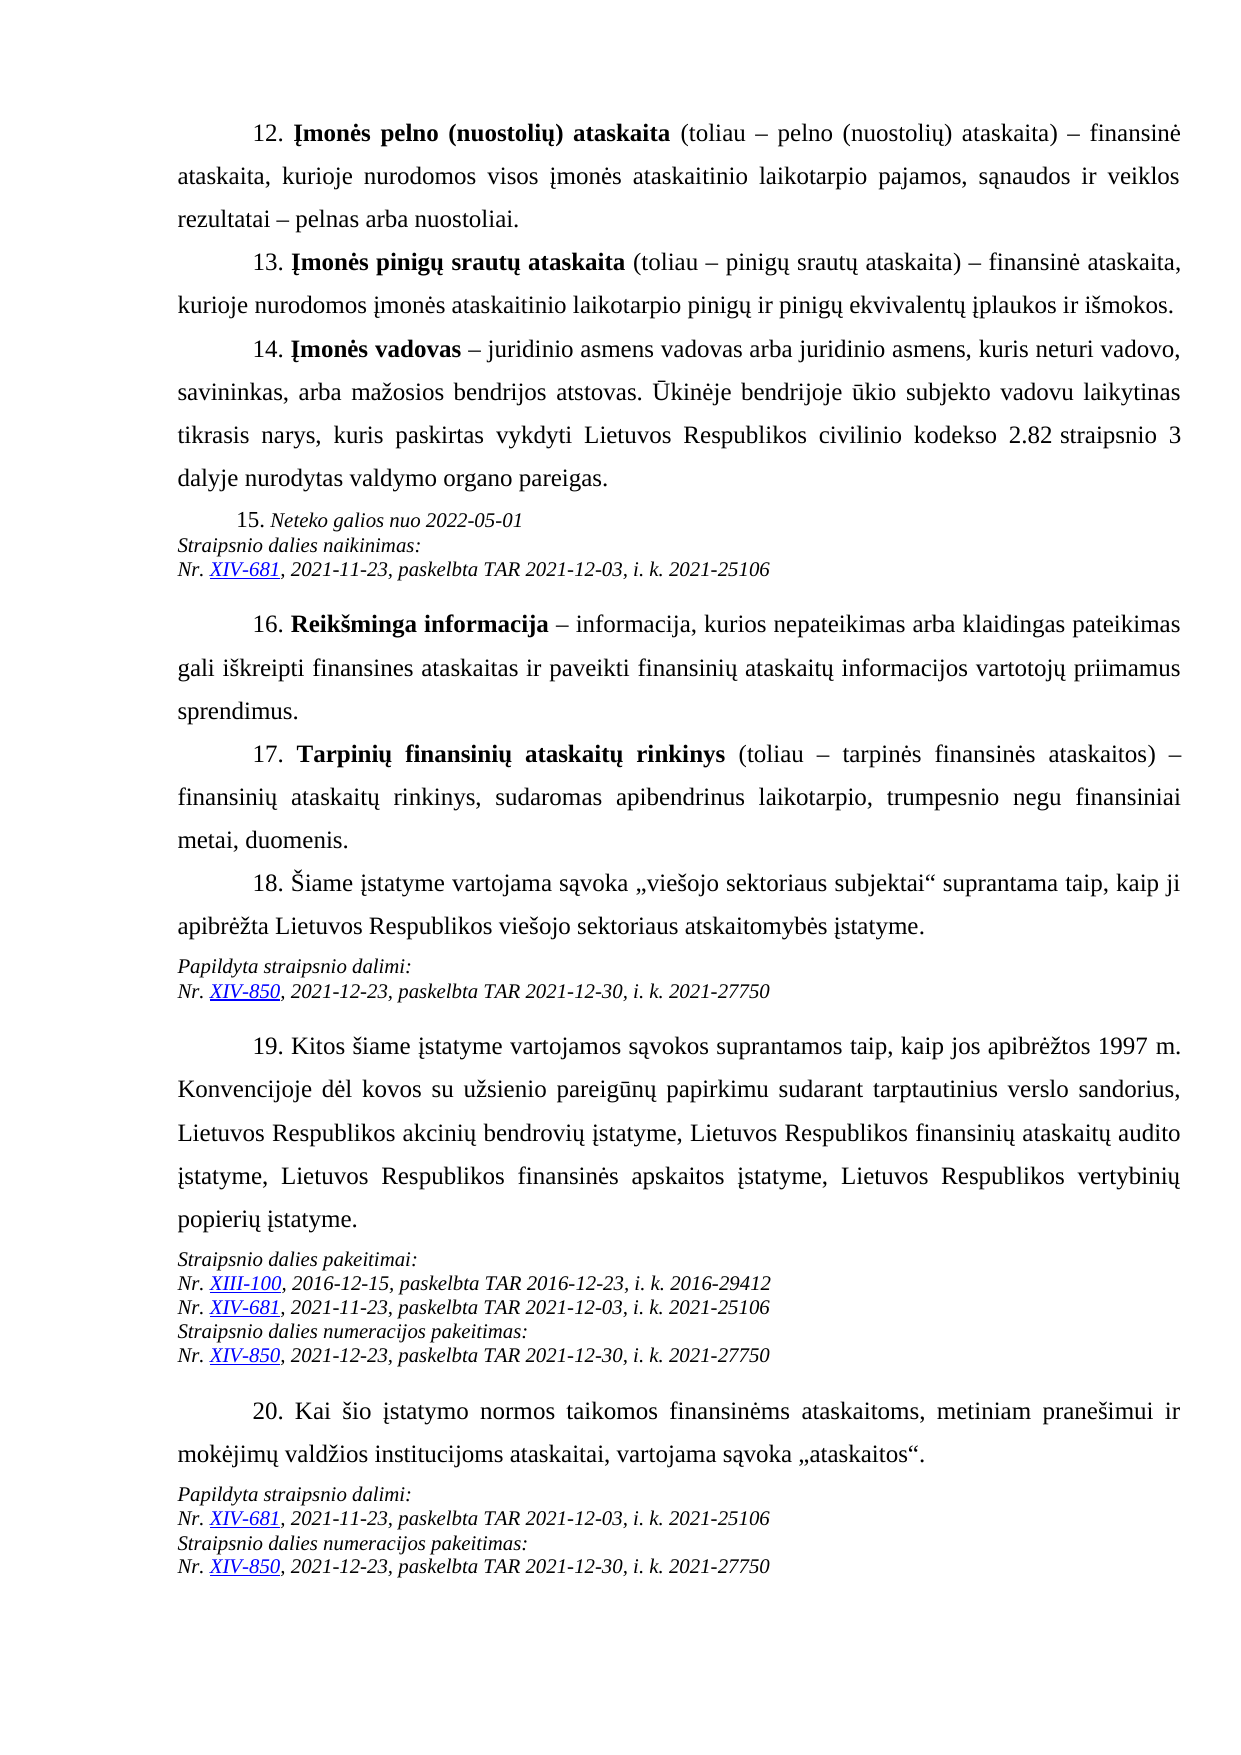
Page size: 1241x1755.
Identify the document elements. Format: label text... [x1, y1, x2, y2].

text 14. Įmonės vadovas – juridinio asmens vadovas arba juridinio asmens, kuris neturi vadovo, savininkas, arba mažosios bendrijos atstovas. Ūkinėje bendrijoje ūkio subjekto vadovu laikytinas tikrasis narys, kuris paskirtas vykdyti Lietuvos Respublikos civilinio kodekso 2.82 straipsnio 3 dalyje nurodytas valdymo organo pareigas. [177, 334, 1181, 492]
text 15. Neteko galios nuo 2022-05-01 [177, 506, 1181, 533]
text 19. Kitos šiame įstatyme vartojamos sąvokos suprantamos taip, kaip jos apibrėžtos 1997 m. Konvencijoje dėl kovos su užsienio pareigūnų papirkimu sudarant tarptautinius verslo sandorius, Lietuvos Respublikos akcinių bendrovių įstatyme, Lietuvos Respublikos finansinių ataskaitų audito įstatyme, Lietuvos Respublikos finansinės apskaitos įstatyme, Lietuvos Respublikos vertybinių popierių įstatyme. [177, 1031, 1181, 1233]
text 16. Reikšminga informacija – informacija, kurios nepateikimas arba klaidingas pateikimas gali iškreipti finansines ataskaitas ir paveikti finansinių ataskaitų informacijos vartotojų priimamus sprendimus. [177, 609, 1181, 724]
text Nr. XIV-850, 2021-12-23, paskelbta TAR 2021-12-30, i. k. 2021-27750 [177, 1554, 1181, 1578]
text Nr. XIV-850, 2021-12-23, paskelbta TAR 2021-12-30, i. k. 2021-27750 [177, 1343, 1181, 1367]
text Straipsnio dalies numeracijos pakeitimas: [177, 1319, 1181, 1343]
text 20. Kai šio įstatymo normos taikomos finansinėms ataskaitoms, metiniam pranešimui ir mokėjimų valdžios institucijoms ataskaitai, vartojama sąvoka „ataskaitos“. [177, 1396, 1181, 1468]
text 12. Įmonės pelno (nuostolių) ataskaita (toliau – pelno (nuostolių) ataskaita) – finansinė ataskaita, kurioje nurodomos visos įmonės ataskaitinio laikotarpio pajamos, sąnaudos ir veiklos rezultatai – pelnas arba nuostoliai. [177, 118, 1181, 233]
text 17. Tarpinių finansinių ataskaitų rinkinys (toliau – tarpinės finansinės ataskaitos) – finansinių ataskaitų rinkinys, sudaromas apibendrinus laikotarpio, trumpesnio negu finansiniai metai, duomenis. [177, 739, 1181, 854]
text Straipsnio dalies numeracijos pakeitimas: [177, 1530, 1181, 1554]
text Straipsnio dalies pakeitimai: [177, 1247, 1181, 1271]
text Nr. XIV-850, 2021-12-23, paskelbta TAR 2021-12-30, i. k. 2021-27750 [177, 978, 1181, 1003]
text Nr. XIV-681, 2021-11-23, paskelbta TAR 2021-12-03, i. k. 2021-25106 [177, 1295, 1181, 1319]
text Straipsnio dalies naikinimas: [177, 533, 1181, 557]
text 13. Įmonės pinigų srautų ataskaita (toliau – pinigų srautų ataskaita) – finansinė ataskaita, kurioje nurodomos įmonės ataskaitinio laikotarpio pinigų ir pinigų ekvivalentų įplaukos ir išmokos. [177, 247, 1181, 319]
text Papildyta straipsnio dalimi: [177, 1482, 1181, 1506]
text Nr. XIV-681, 2021-11-23, paskelbta TAR 2021-12-03, i. k. 2021-25106 [177, 1506, 1181, 1530]
text Nr. XIII-100, 2016-12-15, paskelbta TAR 2016-12-23, i. k. 2016-29412 [177, 1271, 1181, 1295]
text 18. Šiame įstatyme vartojama sąvoka „viešojo sektoriaus subjektai“ suprantama taip, kaip ji apibrėžta Lietuvos Respublikos viešojo sektoriaus atskaitomybės įstatyme. [177, 868, 1181, 940]
text Papildyta straipsnio dalimi: [177, 954, 1181, 978]
text Nr. XIV-681, 2021-11-23, paskelbta TAR 2021-12-03, i. k. 2021-25106 [177, 557, 1181, 581]
